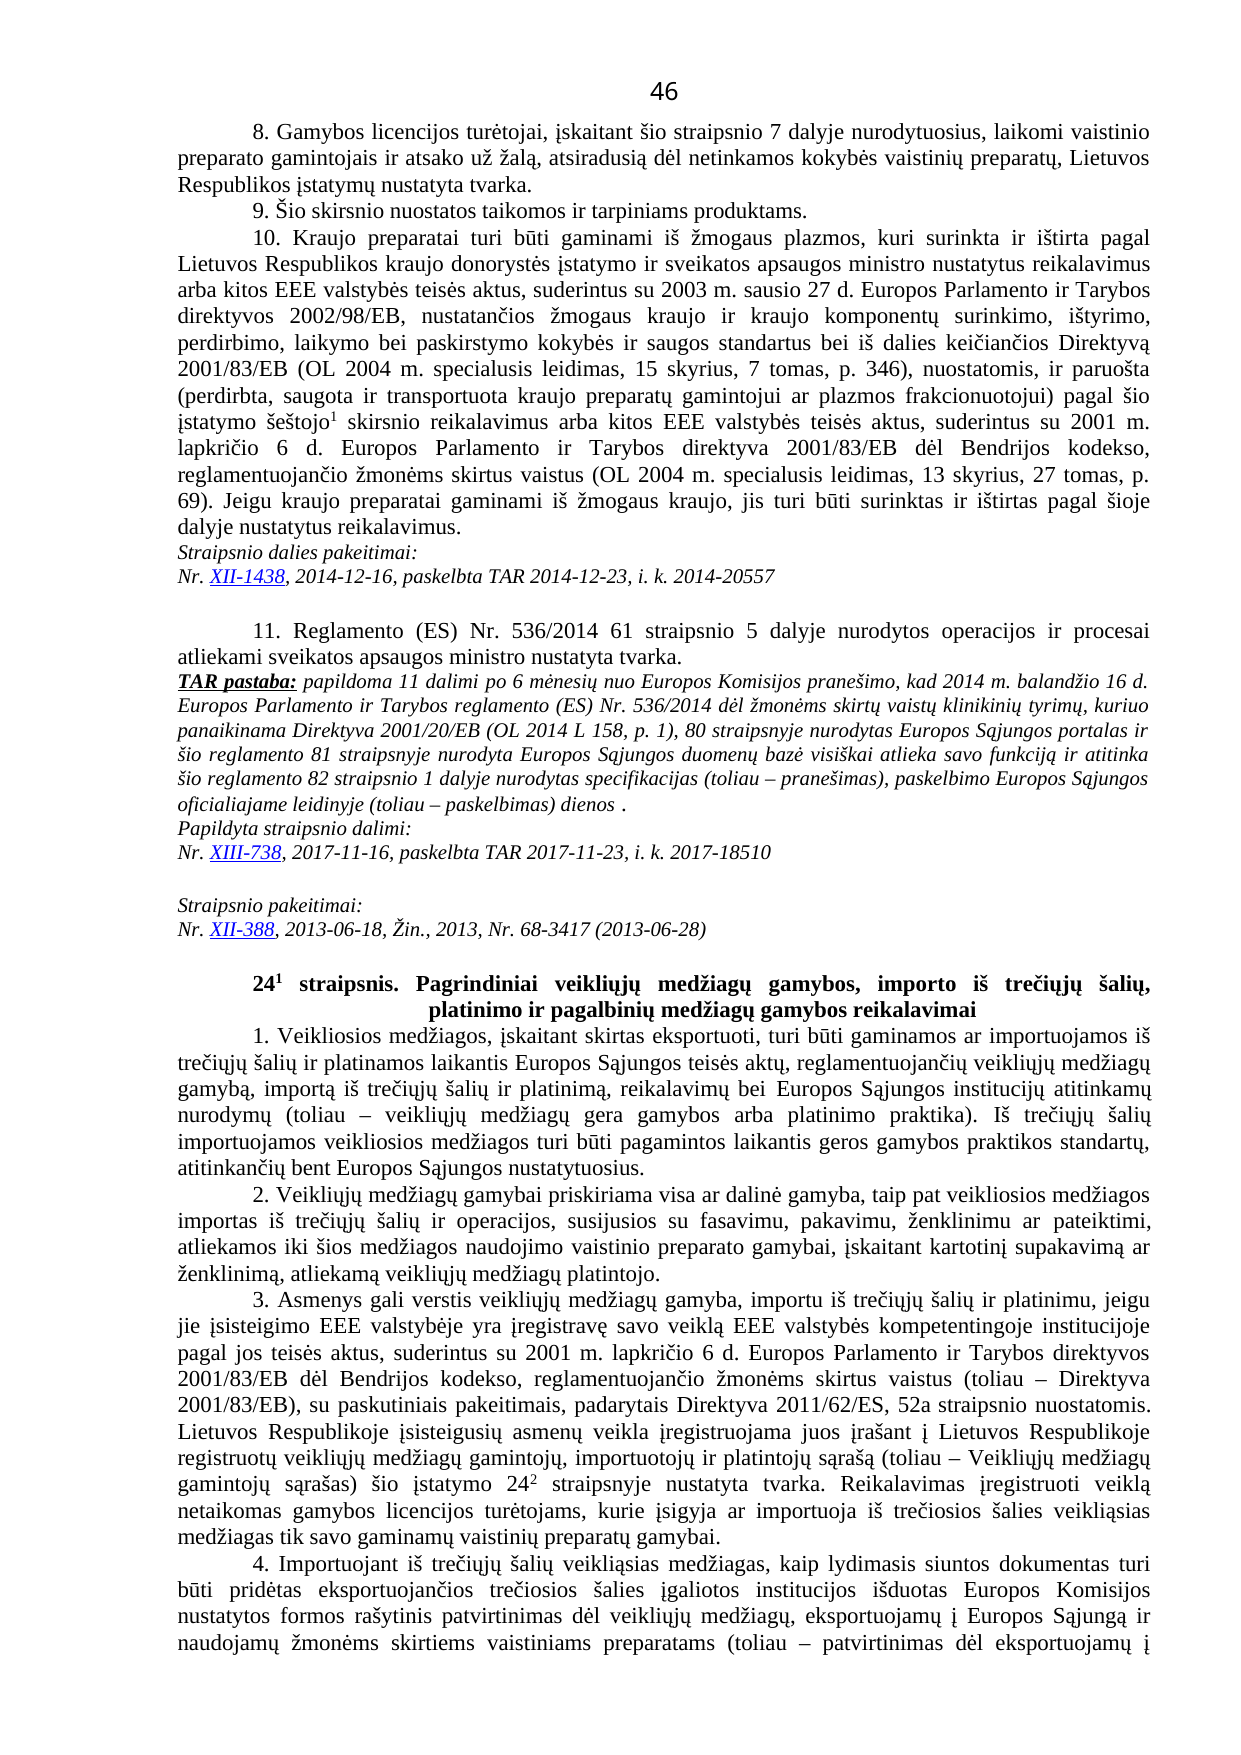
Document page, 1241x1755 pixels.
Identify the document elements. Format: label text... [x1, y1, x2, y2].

text Straipsnio dalies pakeitimai: [177, 540, 1152, 564]
text 9. Šio skirsnio nuostatos taikomos ir tarpiniams produktams. [177, 197, 1152, 223]
text 241 straipsnis. Pagrindiniai veikliųjų medžiagų gamybos, importo iš trečiųjų šalių, platinimo ir pagalbinių medžiagų gamybos reikalavimai [252, 970, 1152, 1022]
text TAR pastaba: papildoma 11 dalimi po 6 mėnesių nuo Europos Komisijos pranešimo, kad 2014 m. balandžio 16 d. Europos Parlamento ir Tarybos reglamento (ES) Nr. 536/2014 dėl žmonėms skirtų vaistų klinikinių tyrimų, kuriuo panaikinama Direktyva 2001/20/EB (OL 2014 L 158, p. 1), 80 straipsnyje nurodytas Europos Sąjungos portalas ir šio reglamento 81 straipsnyje nurodyta Europos Sąjungos duomenų bazė visiškai atlieka savo funkciją ir atitinka šio reglamento 82 straipsnio 1 dalyje nurodytas specifikacijas (toliau – pranešimas), paskelbimo Europos Sąjungos oficialiajame leidinyje (toliau – paskelbimas) dienos . [177, 669, 1152, 816]
text 10. Kraujo preparatai turi būti gaminami iš žmogaus plazmos, kuri surinkta ir ištirta pagal Lietuvos Respublikos kraujo donorystės įstatymo ir sveikatos apsaugos ministro nustatytus reikalavimus arba kitos EEE valstybės teisės aktus, suderintus su 2003 m. sausio 27 d. Europos Parlamento ir Tarybos direktyvos 2002/98/EB, nustatančios žmogaus kraujo ir kraujo komponentų surinkimo, ištyrimo, perdirbimo, laikymo bei paskirstymo kokybės ir saugos standartus bei iš dalies keičiančios Direktyvą 2001/83/EB (OL 2004 m. specialusis leidimas, 15 skyrius, 7 tomas, p. 346), nuostatomis, ir paruošta (perdirbta, saugota ir transportuota kraujo preparatų gamintojui ar plazmos frakcionuotojui) pagal šio įstatymo šeštojo1 skirsnio reikalavimus arba kitos EEE valstybės teisės aktus, suderintus su 2001 m. lapkričio 6 d. Europos Parlamento ir Tarybos direktyva 2001/83/EB dėl Bendrijos kodekso, reglamentuojančio žmonėms skirtus vaistus (OL 2004 m. specialusis leidimas, 13 skyrius, 27 tomas, p. 69). Jeigu kraujo preparatai gaminami iš žmogaus kraujo, jis turi būti surinktas ir ištirtas pagal šioje dalyje nustatytus reikalavimus. [177, 223, 1152, 540]
text Nr. XIII-738, 2017-11-16, paskelbta TAR 2017-11-23, i. k. 2017-18510 [177, 840, 1152, 864]
text Straipsnio pakeitimai: [177, 893, 1152, 917]
text 3. Asmenys gali verstis veikliųjų medžiagų gamyba, importu iš trečiųjų šalių ir platinimu, jeigu jie įsisteigimo EEE valstybėje yra įregistravę savo veiklą EEE valstybės kompetentingoje institucijoje pagal jos teisės aktus, suderintus su 2001 m. lapkričio 6 d. Europos Parlamento ir Tarybos direktyvos 2001/83/EB dėl Bendrijos kodekso, reglamentuojančio žmonėms skirtus vaistus (toliau – Direktyva 2001/83/EB), su paskutiniais pakeitimais, padarytais Direktyva 2011/62/ES, 52a straipsnio nuostatomis. Lietuvos Respublikoje įsisteigusių asmenų veikla įregistruojama juos įrašant į Lietuvos Respublikoje registruotų veikliųjų medžiagų gamintojų, importuotojų ir platintojų sąrašą (toliau – Veikliųjų medžiagų gamintojų sąrašas) šio įstatymo 242 straipsnyje nustatyta tvarka. Reikalavimas įregistruoti veiklą netaikomas gamybos licencijos turėtojams, kurie įsigyja ar importuoja iš trečiosios šalies veikliąsias medžiagas tik savo gaminamų vaistinių preparatų gamybai. [177, 1286, 1152, 1549]
text Nr. XII-1438, 2014-12-16, paskelbta TAR 2014-12-23, i. k. 2014-20557 [177, 564, 1152, 588]
text 4. Importuojant iš trečiųjų šalių veikliąsias medžiagas, kaip lydimasis siuntos dokumentas turi būti pridėtas eksportuojančios trečiosios šalies įgaliotos institucijos išduotas Europos Komisijos nustatytos formos rašytinis patvirtinimas dėl veikliųjų medžiagų, eksportuojamų į Europos Sąjungą ir naudojamų žmonėms skirtiems vaistiniams preparatams (toliau – patvirtinimas dėl eksportuojamų į [177, 1549, 1152, 1655]
text Papildyta straipsnio dalimi: [177, 816, 1152, 840]
text 11. Reglamento (ES) Nr. 536/2014 61 straipsnio 5 dalyje nurodytos operacijos ir procesai atliekami sveikatos apsaugos ministro nustatyta tvarka. [177, 617, 1152, 669]
text 8. Gamybos licencijos turėtojai, įskaitant šio straipsnio 7 dalyje nurodytuosius, laikomi vaistinio preparato gamintojais ir atsako už žalą, atsiradusią dėl netinkamos kokybės vaistinių preparatų, Lietuvos Respublikos įstatymų nustatyta tvarka. [177, 118, 1152, 197]
text 2. Veikliųjų medžiagų gamybai priskiriama visa ar dalinė gamyba, taip pat veikliosios medžiagos importas iš trečiųjų šalių ir operacijos, susijusios su fasavimu, pakavimu, ženklinimu ar pateiktimi, atliekamos iki šios medžiagos naudojimo vaistinio preparato gamybai, įskaitant kartotinį supakavimą ar ženklinimą, atliekamą veikliųjų medžiagų platintojo. [177, 1181, 1152, 1286]
text 1. Veikliosios medžiagos, įskaitant skirtas eksportuoti, turi būti gaminamos ar importuojamos iš trečiųjų šalių ir platinamos laikantis Europos Sąjungos teisės aktų, reglamentuojančių veikliųjų medžiagų gamybą, importą iš trečiųjų šalių ir platinimą, reikalavimų bei Europos Sąjungos institucijų atitinkamų nurodymų (toliau – veikliųjų medžiagų gera gamybos arba platinimo praktika). Iš trečiųjų šalių importuojamos veikliosios medžiagos turi būti pagamintos laikantis geros gamybos praktikos standartų, atitinkančių bent Europos Sąjungos nustatytuosius. [177, 1022, 1152, 1181]
text Nr. XII-388, 2013-06-18, Žin., 2013, Nr. 68-3417 (2013-06-28) [177, 917, 1152, 941]
